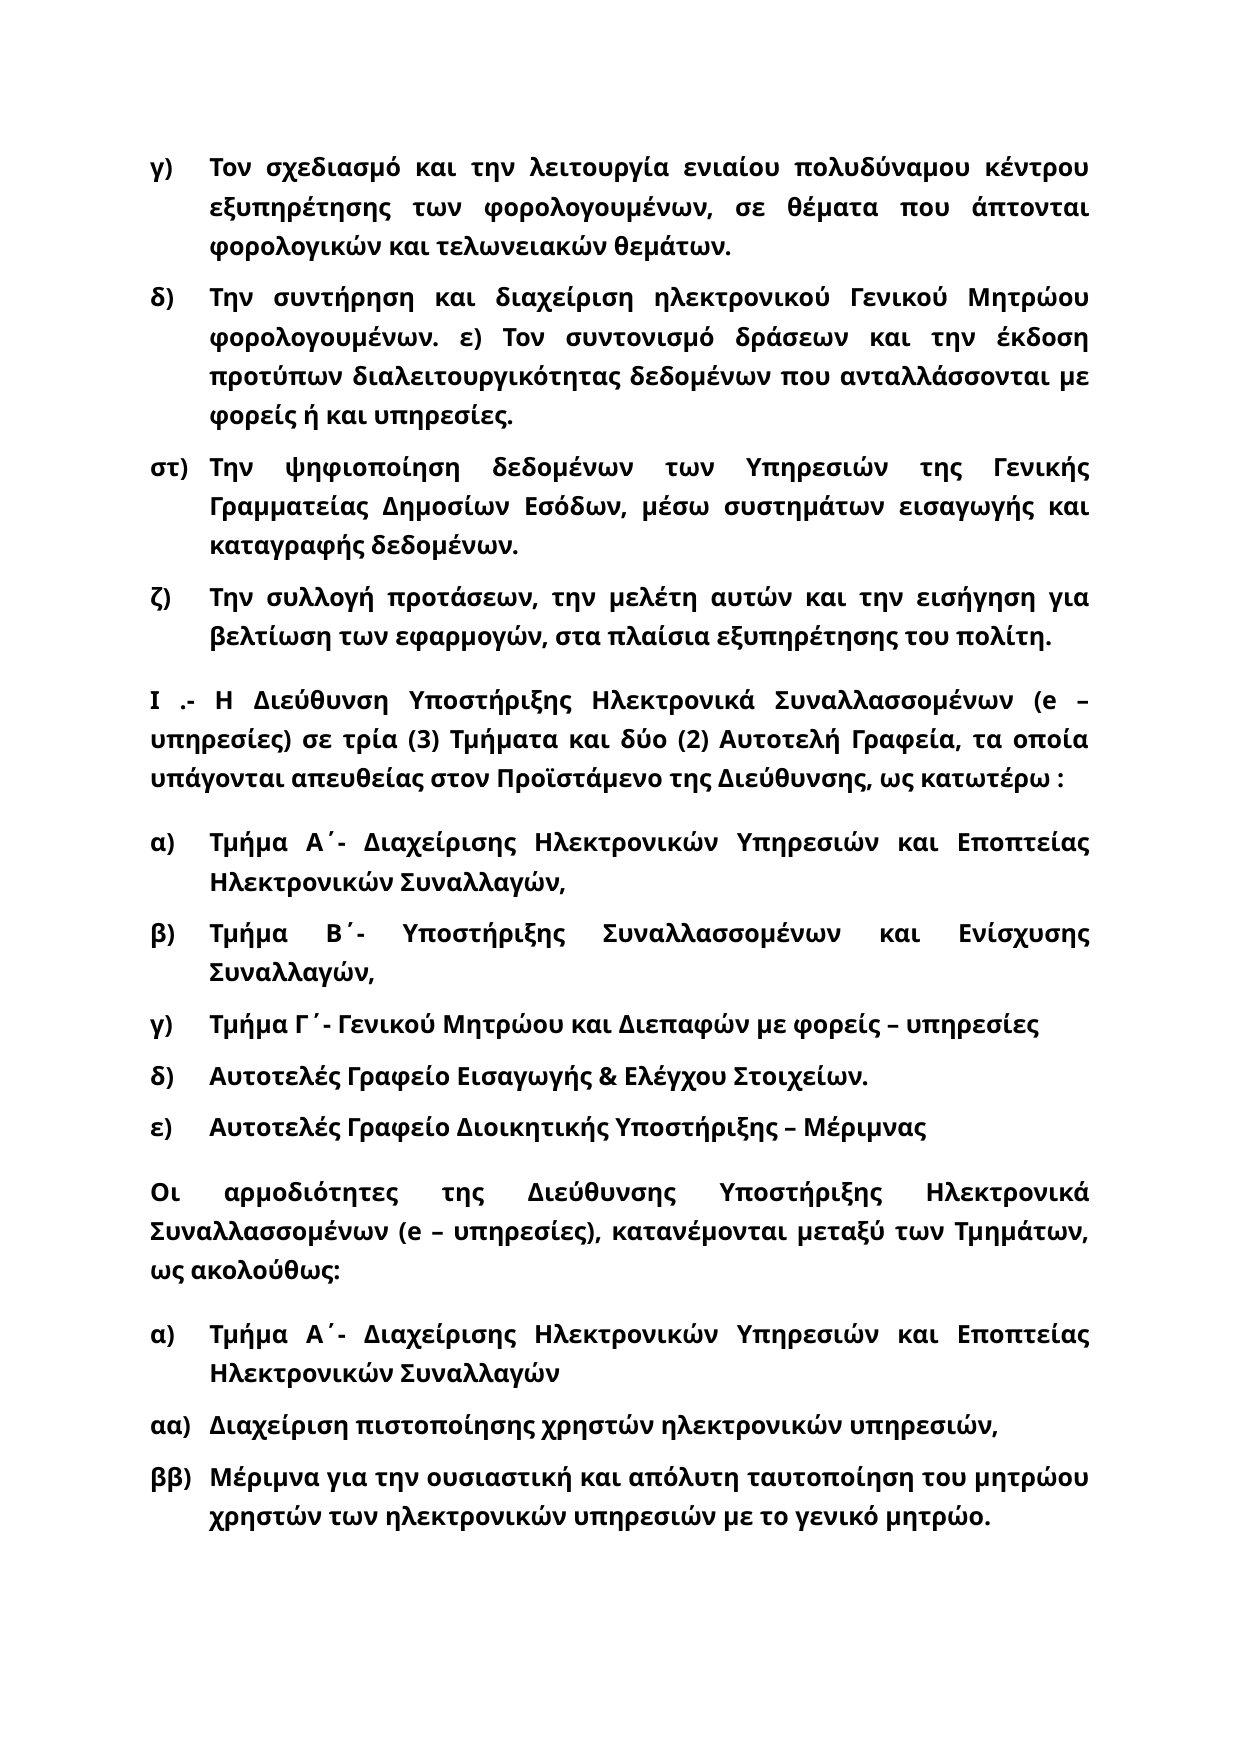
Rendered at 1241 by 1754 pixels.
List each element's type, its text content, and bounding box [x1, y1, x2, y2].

list α) Τμήμα Α΄- Διαχείρισης Ηλεκτρονικών Υπηρεσιών και Εποπτείας Ηλεκτρονικών Συναλλαγών, [150, 825, 1090, 898]
list δ) Την συντήρηση και διαχείριση ηλεκτρονικού Γενικού Μητρώου φορολογουμένων. ε) Τον συντονισμό δράσεων και την έκδοση προτύπων διαλειτουργικότητας δεδομένων που ανταλλάσσονται με φορείς ή και υπηρεσίες. [150, 280, 1090, 432]
list γ) Τον σχεδιασμό και την λειτουργία ενιαίου πολυδύναμου κέντρου εξυπηρέτησης των φορολογουμένων, σε θέματα που άπτονται φορολογικών και τελωνειακών θεμάτων. [150, 150, 1090, 262]
list ε) Αυτοτελές Γραφείο Διοικητικής Υποστήριξης – Μέριμνας [150, 1110, 1090, 1144]
list ββ) Μέριμνα για την ουσιαστική και απόλυτη ταυτοποίηση του μητρώου χρηστών των ηλεκτρονικών υπηρεσιών με το γενικό μητρώο. [150, 1459, 1090, 1532]
list γ) Τμήμα Γ΄- Γενικού Μητρώου και Διεπαφών με φορείς – υπηρεσίες [150, 1007, 1090, 1041]
list α) Τμήμα Α΄- Διαχείρισης Ηλεκτρονικών Υπηρεσιών και Εποπτείας Ηλεκτρονικών Συναλλαγών [150, 1317, 1090, 1390]
text Οι αρμοδιότητες της Διεύθυνσης Υποστήριξης Ηλεκτρονικά Συναλλασσομένων (e – υπηρεσίες), κατανέμονται μεταξύ των Τμημάτων, ως ακολούθως: [150, 1174, 1090, 1287]
list β) Τμήμα Β΄- Υποστήριξης Συναλλασσομένων και Ενίσχυσης Συναλλαγών, [150, 916, 1090, 989]
list ζ) Την συλλογή προτάσεων, την μελέτη αυτών και την εισήγηση για βελτίωση των εφαρμογών, στα πλαίσια εξυπηρέτησης του πολίτη. [150, 579, 1090, 652]
text I .- Η Διεύθυνση Υποστήριξης Ηλεκτρονικά Συναλλασσομένων (e – υπηρεσίες) σε τρία (3) Τμήματα και δύο (2) Αυτοτελή Γραφεία, τα οποία υπάγονται απευθείας στον Προϊστάμενο της Διεύθυνσης, ως κατωτέρω : [150, 682, 1090, 795]
list δ) Αυτοτελές Γραφείο Εισαγωγής & Ελέγχου Στοιχείων. [150, 1058, 1090, 1092]
list αα) Διαχείριση πιστοποίησης χρηστών ηλεκτρονικών υπηρεσιών, [150, 1407, 1090, 1442]
list στ) Την ψηφιοποίηση δεδομένων των Υπηρεσιών της Γενικής Γραμματείας Δημοσίων Εσόδων, μέσω συστημάτων εισαγωγής και καταγραφής δεδομένων. [150, 449, 1090, 562]
